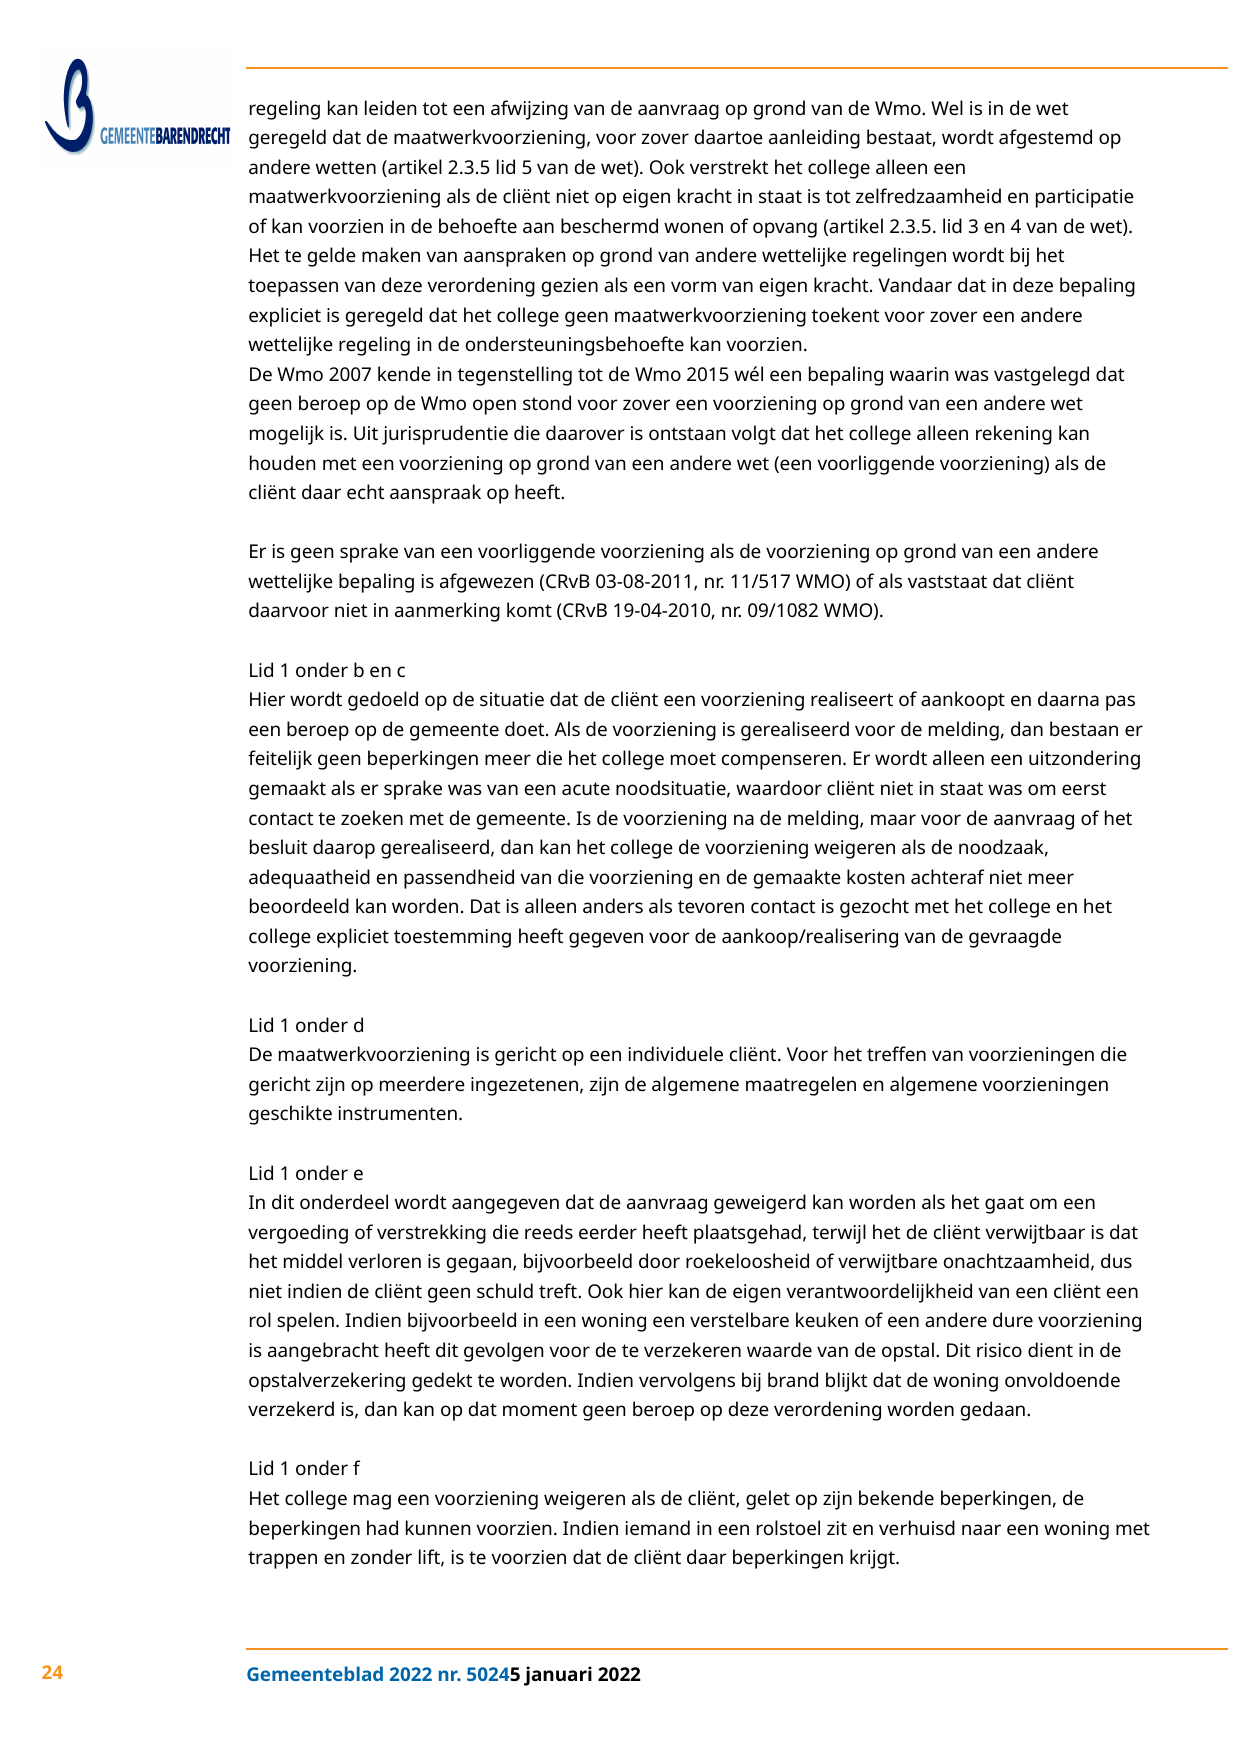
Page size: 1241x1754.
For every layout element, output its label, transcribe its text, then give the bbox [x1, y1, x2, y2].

text Lid 1 onder f [248, 1456, 1152, 1481]
picture [41, 47, 231, 172]
text Hier wordt gedoeld op de situatie dat de cliënt een voorziening realiseert of aankoopt en daarna pas een beroep op de gemeente doet. Als de voorziening is gerealiseerd voor de melding, dan bestaan er feitelijk geen beperkingen meer die het college moet compenseren. Er wordt alleen een uitzondering gemaakt als er sprake was van een acute noodsituatie, waardoor cliënt niet in staat was om eerst contact te zoeken met de gemeente. Is de voorziening na de melding, maar voor de aanvraag of het besluit daarop gerealiseerd, dan kan het college de voorziening weigeren als de noodzaak, adequaatheid en passendheid van die voorziening en de gemaakte kosten achteraf niet meer beoordeeld kan worden. Dat is alleen anders als tevoren contact is gezocht met het college en het college expliciet toestemming heeft gegeven voor de aankoop/realisering van de gevraagde voorziening. [248, 686, 1152, 978]
text regeling kan leiden tot een afwijzing van de aanvraag op grond van de Wmo. Wel is in de wet geregeld dat de maatwerkvoorziening, voor zover daartoe aanleiding bestaat, wordt afgestemd op andere wetten (artikel 2.3.5 lid 5 van de wet). Ook verstrekt het college alleen een maatwerkvoorziening als de cliënt niet op eigen kracht in staat is tot zelfredzaamheid en participatie of kan voorzien in de behoefte aan beschermd wonen of opvang (artikel 2.3.5. lid 3 en 4 van de wet). [248, 95, 1152, 239]
text In dit onderdeel wordt aangegeven dat de aanvraag geweigerd kan worden als het gaat om een vergoeding of verstrekking die reeds eerder heeft plaatsgehad, terwijl het de cliënt verwijtbaar is dat het middel verloren is gegaan, bijvoorbeeld door roekeloosheid of verwijtbare onachtzaamheid, dus niet indien de cliënt geen schuld treft. Ook hier kan de eigen verantwoordelijkheid van een cliënt een rol spelen. Indien bijvoorbeeld in een woning een verstelbare keuken of een andere dure voorziening is aangebracht heeft dit gevolgen voor de te verzekeren waarde van de opstal. Dit risico dient in de opstalverzekering gedekt te worden. Indien vervolgens bij brand blijkt dat de woning onvoldoende verzekerd is, dan kan op dat moment geen beroep op deze verordening worden gedaan. [248, 1189, 1152, 1422]
text Lid 1 onder d [248, 1012, 1152, 1038]
text Lid 1 onder e [248, 1160, 1152, 1186]
text Er is geen sprake van een voorliggende voorziening als de voorziening op grond van een andere wettelijke bepaling is afgewezen (CRvB 03-08-2011, nr. 11/517 WMO) of als vaststaat dat cliënt daarvoor niet in aanmerking komt (CRvB 19-04-2010, nr. 09/1082 WMO). [248, 538, 1152, 623]
text De maatwerkvoorziening is gericht op een individuele cliënt. Voor het treffen van voorzieningen die gericht zijn op meerdere ingezetenen, zijn de algemene maatregelen en algemene voorzieningen geschikte instrumenten. [248, 1041, 1152, 1126]
text De Wmo 2007 kende in tegenstelling tot de Wmo 2015 wél een bepaling waarin was vastgelegd dat geen beroep op de Wmo open stond voor zover een voorziening op grond van een andere wet mogelijk is. Uit jurisprudentie die daarover is ontstaan volgt dat het college alleen rekening kan houden met een voorziening op grond van een andere wet (een voorliggende voorziening) als de cliënt daar echt aanspraak op heeft. [248, 361, 1152, 505]
text Het te gelde maken van aanspraken op grond van andere wettelijke regelingen wordt bij het toepassen van deze verordening gezien als een vorm van eigen kracht. Vandaar dat in deze bepaling expliciet is geregeld dat het college geen maatwerkvoorziening toekent voor zover een andere wettelijke regeling in de ondersteuningsbehoefte kan voorzien. [248, 243, 1152, 357]
text Lid 1 onder b en c [248, 657, 1152, 683]
text Het college mag een voorziening weigeren als de cliënt, gelet op zijn bekende beperkingen, de beperkingen had kunnen voorzien. Indien iemand in een rolstoel zit en verhuisd naar een woning met trappen en zonder lift, is te voorzien dat de cliënt daar beperkingen krijgt. [248, 1485, 1152, 1570]
